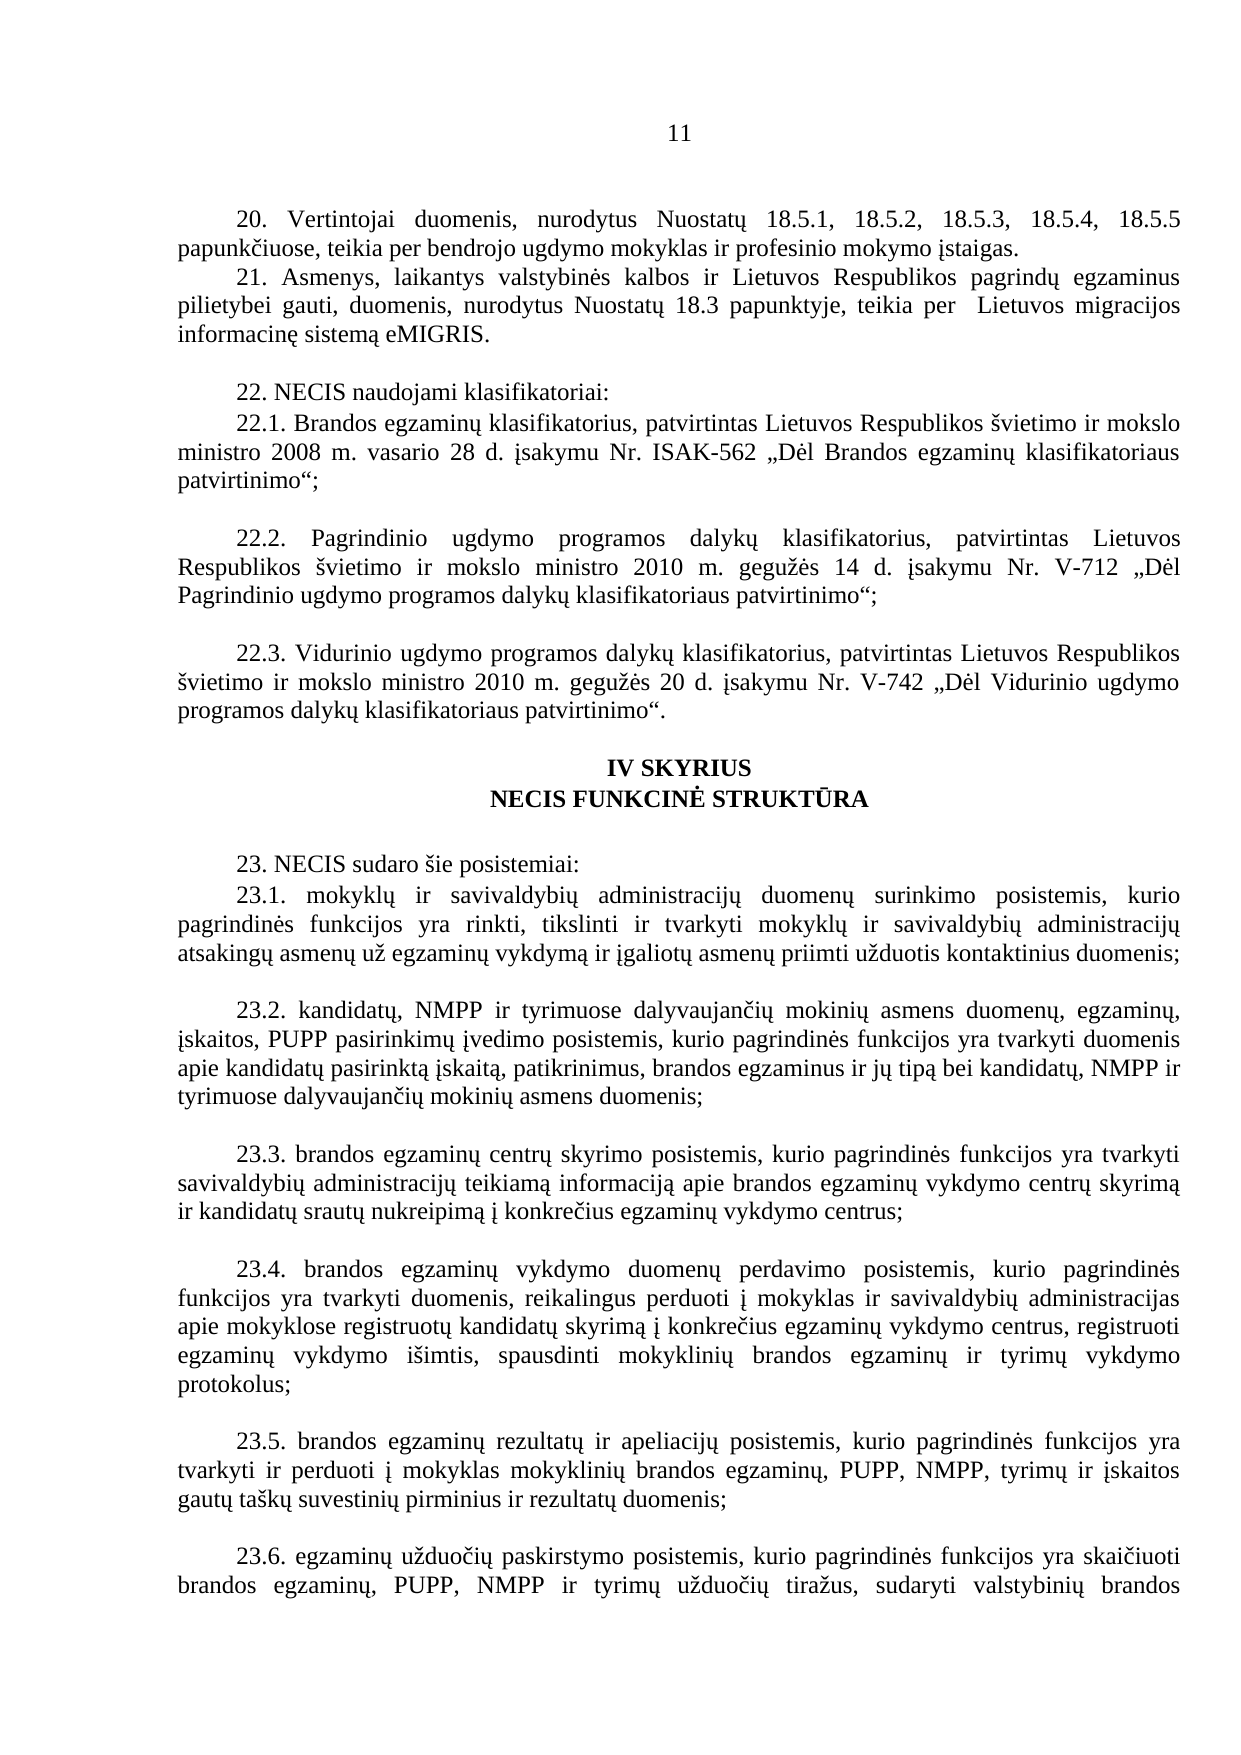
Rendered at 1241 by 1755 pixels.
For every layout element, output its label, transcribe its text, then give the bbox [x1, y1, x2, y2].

text 23.6. egzaminų užduočių paskirstymo posistemis, kurio pagrindinės funkcijos yra skaičiuoti brandos egzaminų, PUPP, NMPP ir tyrimų užduočių tiražus, sudaryti valstybinių brandos [177, 1541, 1181, 1599]
text 23.1. mokyklų ir savivaldybių administracijų duomenų surinkimo posistemis, kurio pagrindinės funkcijos yra rinkti, tikslinti ir tvarkyti mokyklų ir savivaldybių administracijų atsakingų asmenų už egzaminų vykdymą ir įgaliotų asmenų priimti užduotis kontaktinius duomenis; [177, 880, 1181, 966]
text 23.3. brandos egzaminų centrų skyrimo posistemis, kurio pagrindinės funkcijos yra tvarkyti savivaldybių administracijų teikiamą informaciją apie brandos egzaminų vykdymo centrų skyrimą ir kandidatų srautų nukreipimą į konkrečius egzaminų vykdymo centrus; [177, 1139, 1181, 1225]
text IV SKYRIUS [177, 753, 1181, 782]
text 22. NECIS naudojami klasifikatoriai: [177, 377, 1181, 406]
text 20. Vertintojai duomenis, nurodytus Nuostatų 18.5.1, 18.5.2, 18.5.3, 18.5.4, 18.5.5 papunkčiuose, teikia per bendrojo ugdymo mokyklas ir profesinio mokymo įstaigas. [177, 204, 1181, 262]
text 23.2. kandidatų, NMPP ir tyrimuose dalyvaujančių mokinių asmens duomenų, egzaminų, įskaitos, PUPP pasirinkimų įvedimo posistemis, kurio pagrindinės funkcijos yra tvarkyti duomenis apie kandidatų pasirinktą įskaitą, patikrinimus, brandos egzaminus ir jų tipą bei kandidatų, NMPP ir tyrimuose dalyvaujančių mokinių asmens duomenis; [177, 995, 1181, 1110]
text 22.2. Pagrindinio ugdymo programos dalykų klasifikatorius, patvirtintas Lietuvos Respublikos švietimo ir mokslo ministro 2010 m. gegužės 14 d. įsakymu Nr. V-712 „Dėl Pagrindinio ugdymo programos dalykų klasifikatoriaus patvirtinimo“; [177, 523, 1181, 609]
text 23.4. brandos egzaminų vykdymo duomenų perdavimo posistemis, kurio pagrindinės funkcijos yra tvarkyti duomenis, reikalingus perduoti į mokyklas ir savivaldybių administracijas apie mokyklose registruotų kandidatų skyrimą į konkrečius egzaminų vykdymo centrus, registruoti egzaminų vykdymo išimtis, spausdinti mokyklinių brandos egzaminų ir tyrimų vykdymo protokolus; [177, 1254, 1181, 1398]
text 23.5. brandos egzaminų rezultatų ir apeliacijų posistemis, kurio pagrindinės funkcijos yra tvarkyti ir perduoti į mokyklas mokyklinių brandos egzaminų, PUPP, NMPP, tyrimų ir įskaitos gautų taškų suvestinių pirminius ir rezultatų duomenis; [177, 1426, 1181, 1513]
text NECIS FUNKCINĖ STRUKTŪRA [177, 784, 1181, 813]
text 21. Asmenys, laikantys valstybinės kalbos ir Lietuvos Respublikos pagrindų egzaminus pilietybei gauti, duomenis, nurodytus Nuostatų 18.3 papunktyje, teikia per Lietuvos migracijos informacinę sistemą eMIGRIS. [177, 262, 1181, 348]
text 22.3. Vidurinio ugdymo programos dalykų klasifikatorius, patvirtintas Lietuvos Respublikos švietimo ir mokslo ministro 2010 m. gegužės 20 d. įsakymu Nr. V-742 „Dėl Vidurinio ugdymo programos dalykų klasifikatoriaus patvirtinimo“. [177, 638, 1181, 724]
text 23. NECIS sudaro šie posistemiai: [177, 849, 1181, 878]
text 22.1. Brandos egzaminų klasifikatorius, patvirtintas Lietuvos Respublikos švietimo ir mokslo ministro 2008 m. vasario 28 d. įsakymu Nr. ISAK-562 „Dėl Brandos egzaminų klasifikatoriaus patvirtinimo“; [177, 408, 1181, 494]
